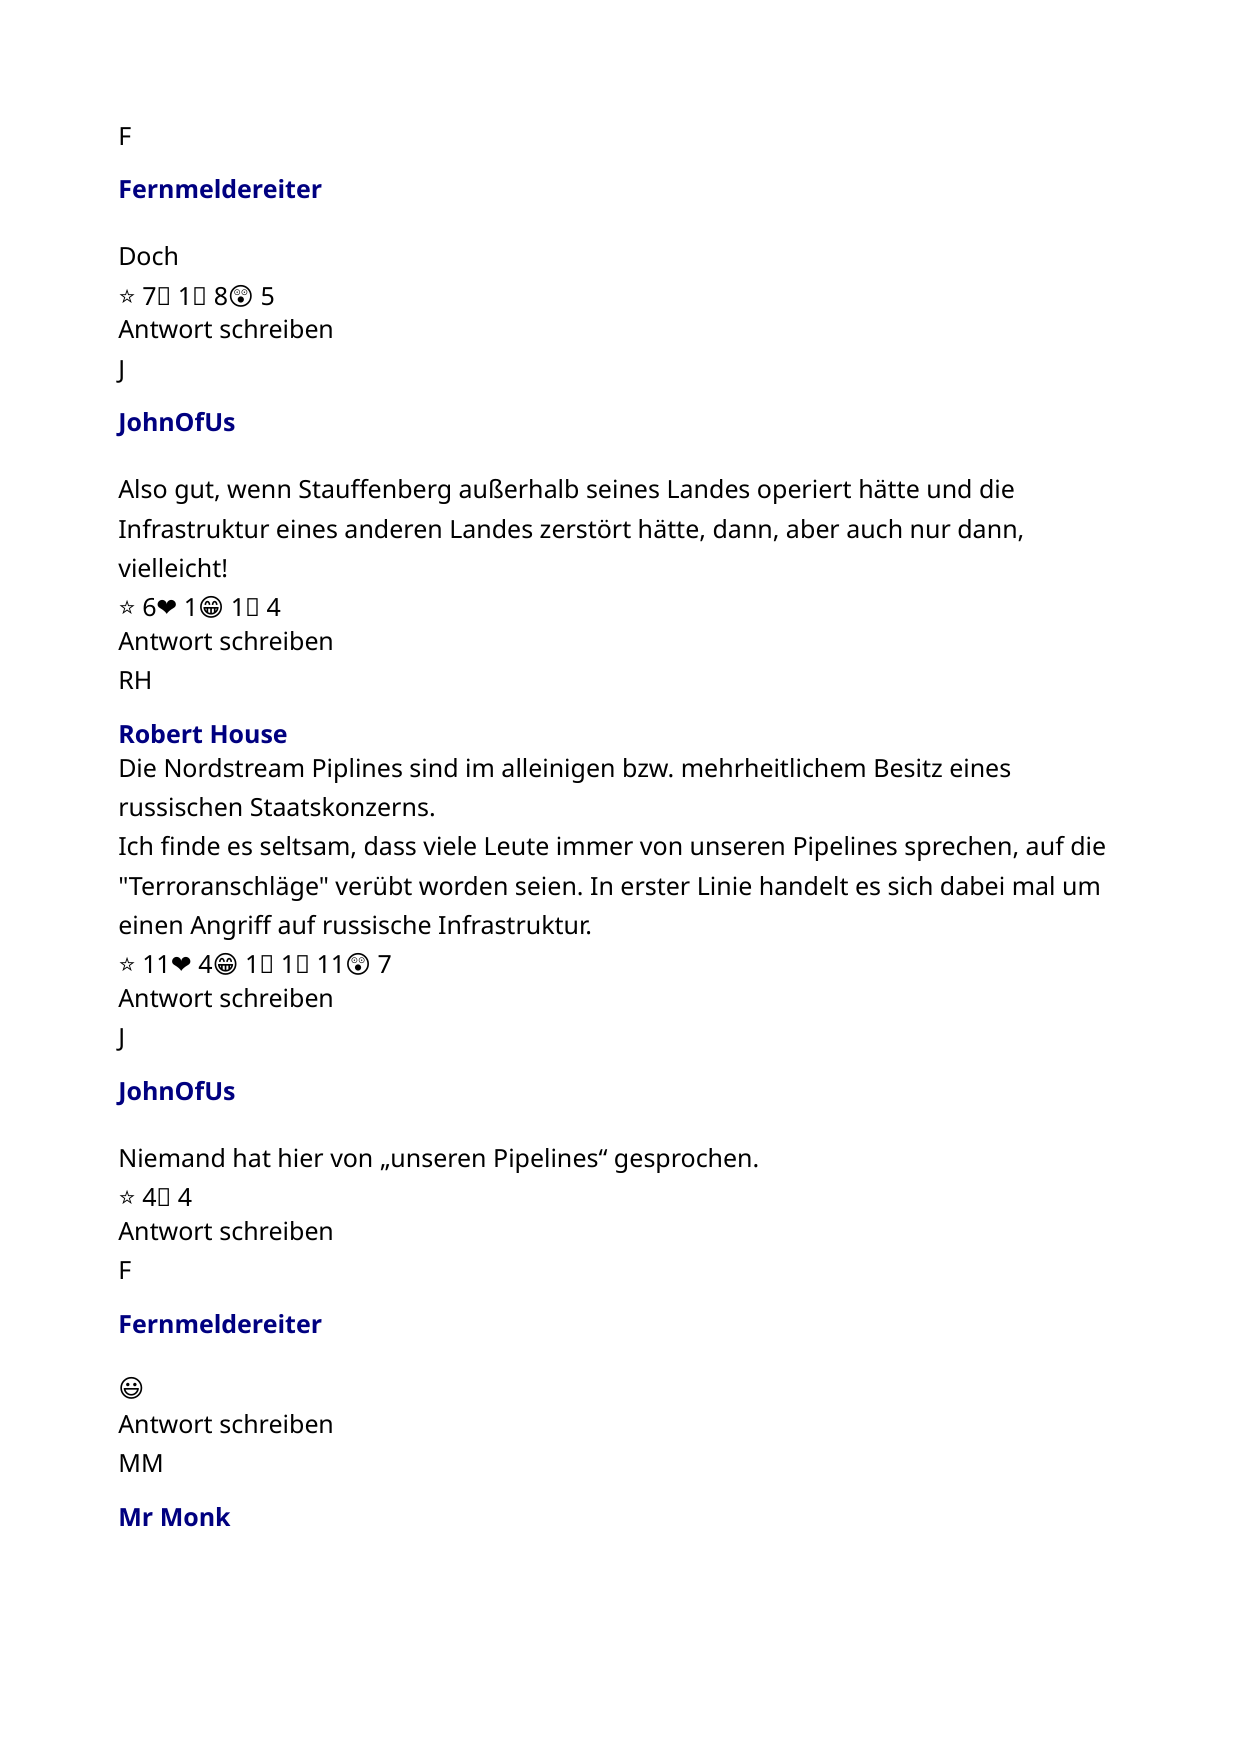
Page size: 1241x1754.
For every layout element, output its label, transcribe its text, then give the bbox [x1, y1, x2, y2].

text Antwort schreiben [118, 624, 1122, 658]
text Also gut, wenn Stauffenberg außerhalb seines Landes operiert hätte und die Infrastruktur eines anderen Landes zerstört hätte, dann, aber auch nur dann, vielleicht! [118, 472, 1122, 584]
text Antwort schreiben [118, 312, 1122, 346]
subtitle Fernmeldereiter [118, 1307, 1122, 1341]
text ⭐️ 11❤️ 4😁 1🙁 1🤨 11😲 7 [118, 947, 1122, 981]
text MM [118, 1446, 1122, 1480]
text F [118, 118, 1122, 152]
text Ich finde es seltsam, dass viele Leute immer von unseren Pipelines sprechen, auf die "Terroranschläge" verübt worden seien. In erster Linie handelt es sich dabei mal um einen Angriff auf russische Infrastruktur. [118, 829, 1122, 941]
text 😃 [118, 1374, 1122, 1403]
text J [118, 351, 1122, 385]
text Doch [118, 239, 1122, 273]
text F [118, 1253, 1122, 1287]
subtitle JohnOfUs [118, 405, 1122, 439]
text Antwort schreiben [118, 1407, 1122, 1441]
text ⭐️ 7🙁 1🤨 8😲 5 [118, 278, 1122, 312]
text ⭐️ 6❤️ 1😁 1🤨 4 [118, 590, 1122, 624]
text J [118, 1020, 1122, 1054]
text ⭐️ 4🤨 4 [118, 1180, 1122, 1214]
text Niemand hat hier von „unseren Pipelines“ gesprochen. [118, 1141, 1122, 1175]
text Antwort schreiben [118, 981, 1122, 1015]
subtitle Robert House [118, 717, 1122, 751]
subtitle Mr Monk [118, 1500, 1122, 1534]
text Antwort schreiben [118, 1214, 1122, 1248]
text RH [118, 663, 1122, 697]
subtitle Fernmeldereiter [118, 172, 1122, 206]
subtitle JohnOfUs [118, 1073, 1122, 1108]
text Die Nordstream Piplines sind im alleinigen bzw. mehrheitlichem Besitz eines russischen Staatskonzerns. [118, 751, 1122, 824]
